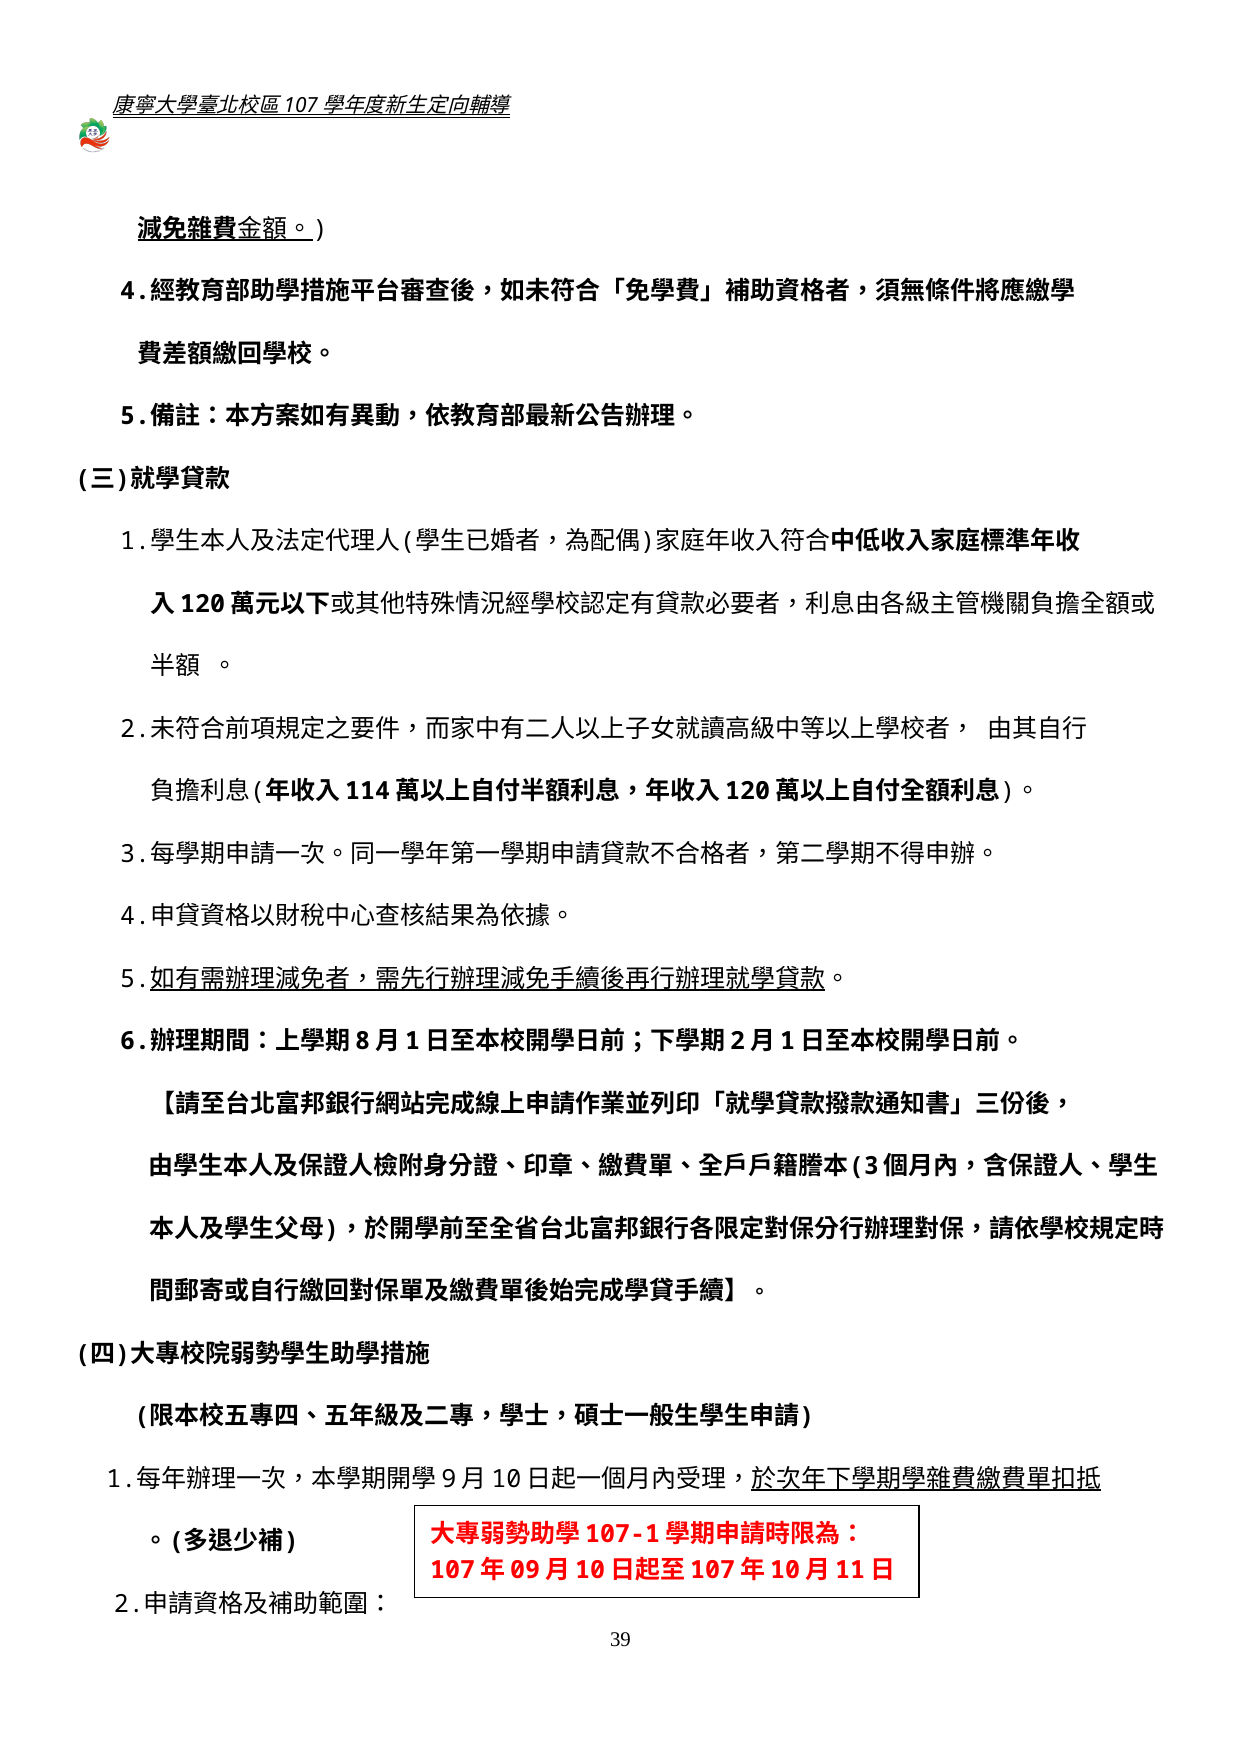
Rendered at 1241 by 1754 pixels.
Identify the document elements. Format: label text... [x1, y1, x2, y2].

text 1.學生本人及法定代理人(學生已婚者，為配偶)家庭年收入符合中低收入家庭標準年收 [75, 497, 1165, 560]
text 1.每年辦理一次，本學期開學9月10日起一個月內受理，於次年下學期學雜費繳費單扣抵 [106, 1435, 1237, 1497]
text 減免雜費金額。) [87, 185, 1165, 247]
text (四)大專校院弱勢學生助學措施 [75, 1310, 1165, 1372]
text 。(多退少補) [69, 1497, 1237, 1598]
text 3.每學期申請一次。同一學年第一學期申請貸款不合格者，第二學期不得申辦。 [75, 810, 1165, 872]
text (限本校五專四、五年級及二專，學士，碩士一般生學生申請) [75, 1372, 1165, 1435]
text 入120萬元以下或其他特殊情況經學校認定有貸款必要者，利息由各級主管機關負擔全額或半額 。 [150, 560, 1165, 685]
text 2.未符合前項規定之要件，而家中有二人以上子女就讀高級中等以上學校者， 由其自行 [75, 685, 1165, 747]
text (三)就學貸款 [75, 435, 1165, 497]
text 【請至台北富邦銀行網站完成線上申請作業並列印「就學貸款撥款通知書」三份後， [75, 1060, 1165, 1122]
text 2.申請資格及補助範圍： [69, 1560, 1237, 1622]
text 5.如有需辦理減免者，需先行辦理減免手續後再行辦理就學貸款。 [75, 935, 1165, 997]
text 4.經教育部助學措施平台審查後，如未符合「免學費」補助資格者，須無條件將應繳學 [75, 247, 1165, 310]
text 6.辦理期間：上學期8月1日至本校開學日前；下學期2月1日至本校開學日前。 [75, 997, 1165, 1060]
text 4.申貸資格以財稅中心查核結果為依據。 [75, 872, 1165, 935]
text 費差額繳回學校。 [87, 310, 1165, 372]
text 5.備註：本方案如有異動，依教育部最新公告辦理。 [75, 372, 1165, 435]
text 大專弱勢助學107-1學期申請時限為： [430, 1514, 903, 1550]
text 負擔利息(年收入114萬以上自付半額利息，年收入120萬以上自付全額利息)。 [75, 747, 1165, 810]
text 由學生本人及保證人檢附身分證、印章、繳費單、全戶戶籍謄本(3個月內，含保證人、學生本人及學生父母)，於開學前至全省台北富邦銀行各限定對保分行辦理對保，請依學校規定時間郵寄或自行繳回對保單及繳費單後始完成學貸手續】。 [149, 1122, 1165, 1310]
text 107年09月10日起至107年10月11日止 [430, 1550, 903, 1589]
